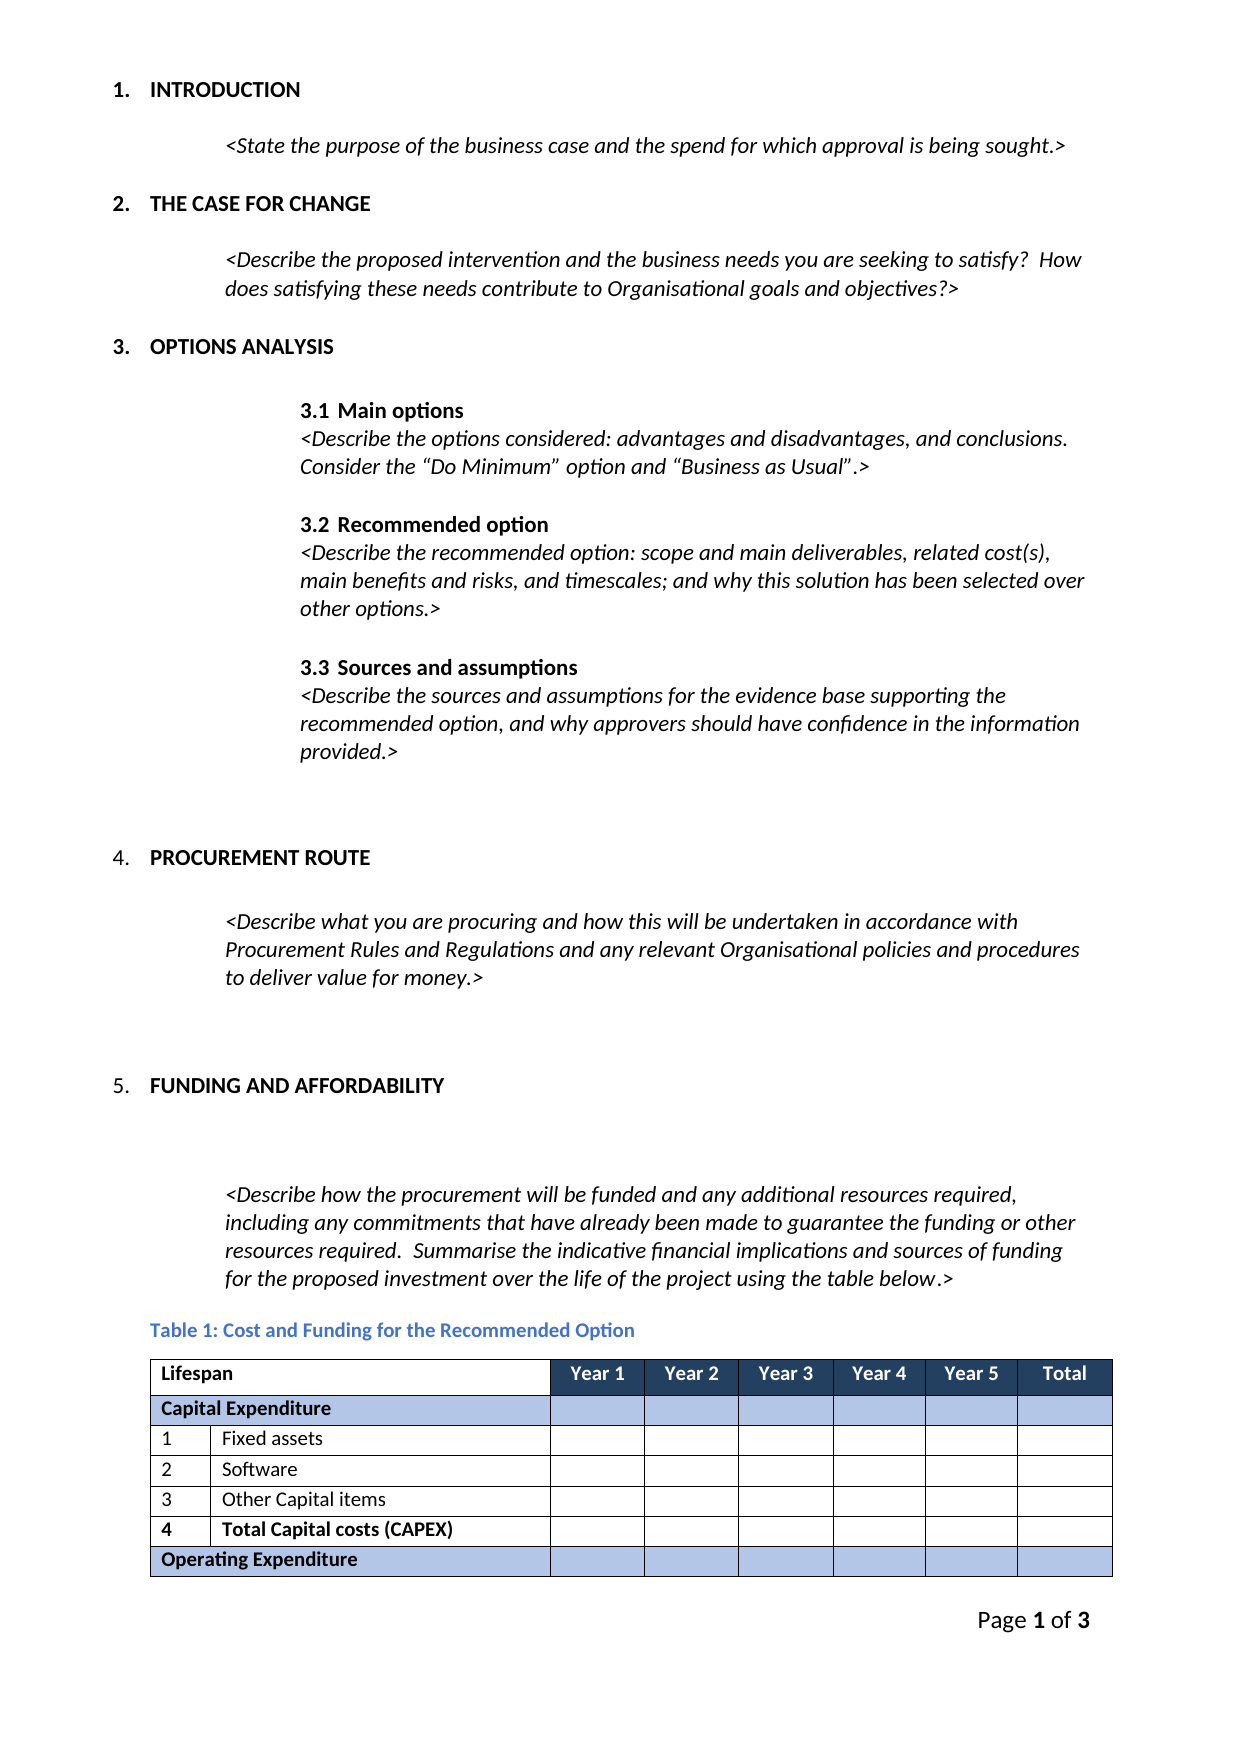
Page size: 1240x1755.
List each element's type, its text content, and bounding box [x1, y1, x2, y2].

table_cell 2 [151, 1456, 210, 1486]
table_cell [834, 1487, 925, 1516]
list INTRODUCTION [112, 75, 1089, 103]
table_cell [551, 1517, 644, 1546]
list FUNDING AND AFFORDABILITY [112, 1071, 1089, 1099]
subtitle Table 1: Cost and Funding for the Recommended Option [150, 1317, 1089, 1342]
table_cell [551, 1547, 644, 1576]
table_cell [645, 1426, 738, 1455]
table_cell [926, 1426, 1017, 1455]
table_cell [739, 1456, 833, 1486]
table_cell [926, 1456, 1017, 1486]
table_cell [739, 1487, 833, 1516]
list THE CASE FOR CHANGE [112, 189, 1089, 218]
table_cell Fixed assets [211, 1426, 550, 1455]
table_cell [834, 1547, 925, 1576]
table_cell 4 [151, 1517, 210, 1546]
text <State the purpose of the business case and the spend for which approval is being sought.> [225, 131, 1089, 159]
table_cell [551, 1456, 644, 1486]
table_cell Capital Expenditure [151, 1396, 550, 1425]
table_header Lifespan [151, 1360, 550, 1395]
table_cell Operating Expenditure [151, 1547, 550, 1576]
table_cell 1 [151, 1426, 210, 1455]
table_cell [1018, 1547, 1112, 1576]
table_header Year 3 [739, 1360, 833, 1395]
list Main options [300, 396, 1089, 424]
table_cell [926, 1517, 1017, 1546]
table_cell [551, 1426, 644, 1455]
table_header Year 4 [834, 1360, 925, 1395]
table_header Year 2 [645, 1360, 738, 1395]
list Sources and assumptions [300, 653, 1089, 681]
table_cell [739, 1547, 833, 1576]
table_cell [645, 1547, 738, 1576]
table_cell [834, 1517, 925, 1546]
table_cell [739, 1396, 833, 1425]
table_cell [926, 1396, 1017, 1425]
table_cell [739, 1517, 833, 1546]
table_cell [645, 1456, 738, 1486]
table_cell [551, 1487, 644, 1516]
table_cell [926, 1487, 1017, 1516]
table_cell [926, 1547, 1017, 1576]
table_cell 3 [151, 1487, 210, 1516]
list OPTIONS ANALYSIS [112, 332, 1089, 360]
table_cell [1018, 1517, 1112, 1546]
table_header Total [1018, 1360, 1112, 1395]
table_cell [1018, 1396, 1112, 1425]
table_cell [1018, 1487, 1112, 1516]
list <Describe the proposed intervention and the business needs you are seeking to satisfy? How does satisfying these needs contribute to Organisational goals and objectives?> [225, 246, 1089, 302]
table_cell [1018, 1426, 1112, 1455]
table_cell [645, 1396, 738, 1425]
list Recommended option [300, 510, 1089, 538]
table_cell Software [211, 1456, 550, 1486]
table_header Year 5 [926, 1360, 1017, 1395]
table_cell [739, 1426, 833, 1455]
table_cell [645, 1517, 738, 1546]
table_header Year 1 [551, 1360, 644, 1395]
table_cell Other Capital items [211, 1487, 550, 1516]
text <Describe the recommended option: scope and main deliverables, related cost(s), main benefits and risks, and timescales; and why this solution has been selected over other options.> [300, 538, 1089, 622]
table_cell [645, 1487, 738, 1516]
table_cell [834, 1456, 925, 1486]
text <Describe what you are procuring and how this will be undertaken in accordance with Procurement Rules and Regulations and any relevant Organisational policies and procedures to deliver value for money.> [225, 907, 1089, 991]
text <Describe the options considered: advantages and disadvantages, and conclusions. Consider the “Do Minimum” option and “Business as Usual”.> [300, 424, 1089, 480]
list <Describe the sources and assumptions for the evidence base supporting the recommended option, and why approvers should have confidence in the information provided.> [300, 681, 1087, 765]
list PROCUREMENT ROUTE [112, 843, 1089, 871]
table_cell [834, 1426, 925, 1455]
list <Describe how the procurement will be funded and any additional resources required, including any commitments that have already been made to guarantee the funding or other resources required. Summarise the indicative financial implications and sources of funding for the proposed investment over the life of the project using the table below.> [225, 1180, 1089, 1292]
table_cell [834, 1396, 925, 1425]
table_cell [1018, 1456, 1112, 1486]
table_cell Total Capital costs (CAPEX) [211, 1517, 550, 1546]
table_cell [551, 1396, 644, 1425]
